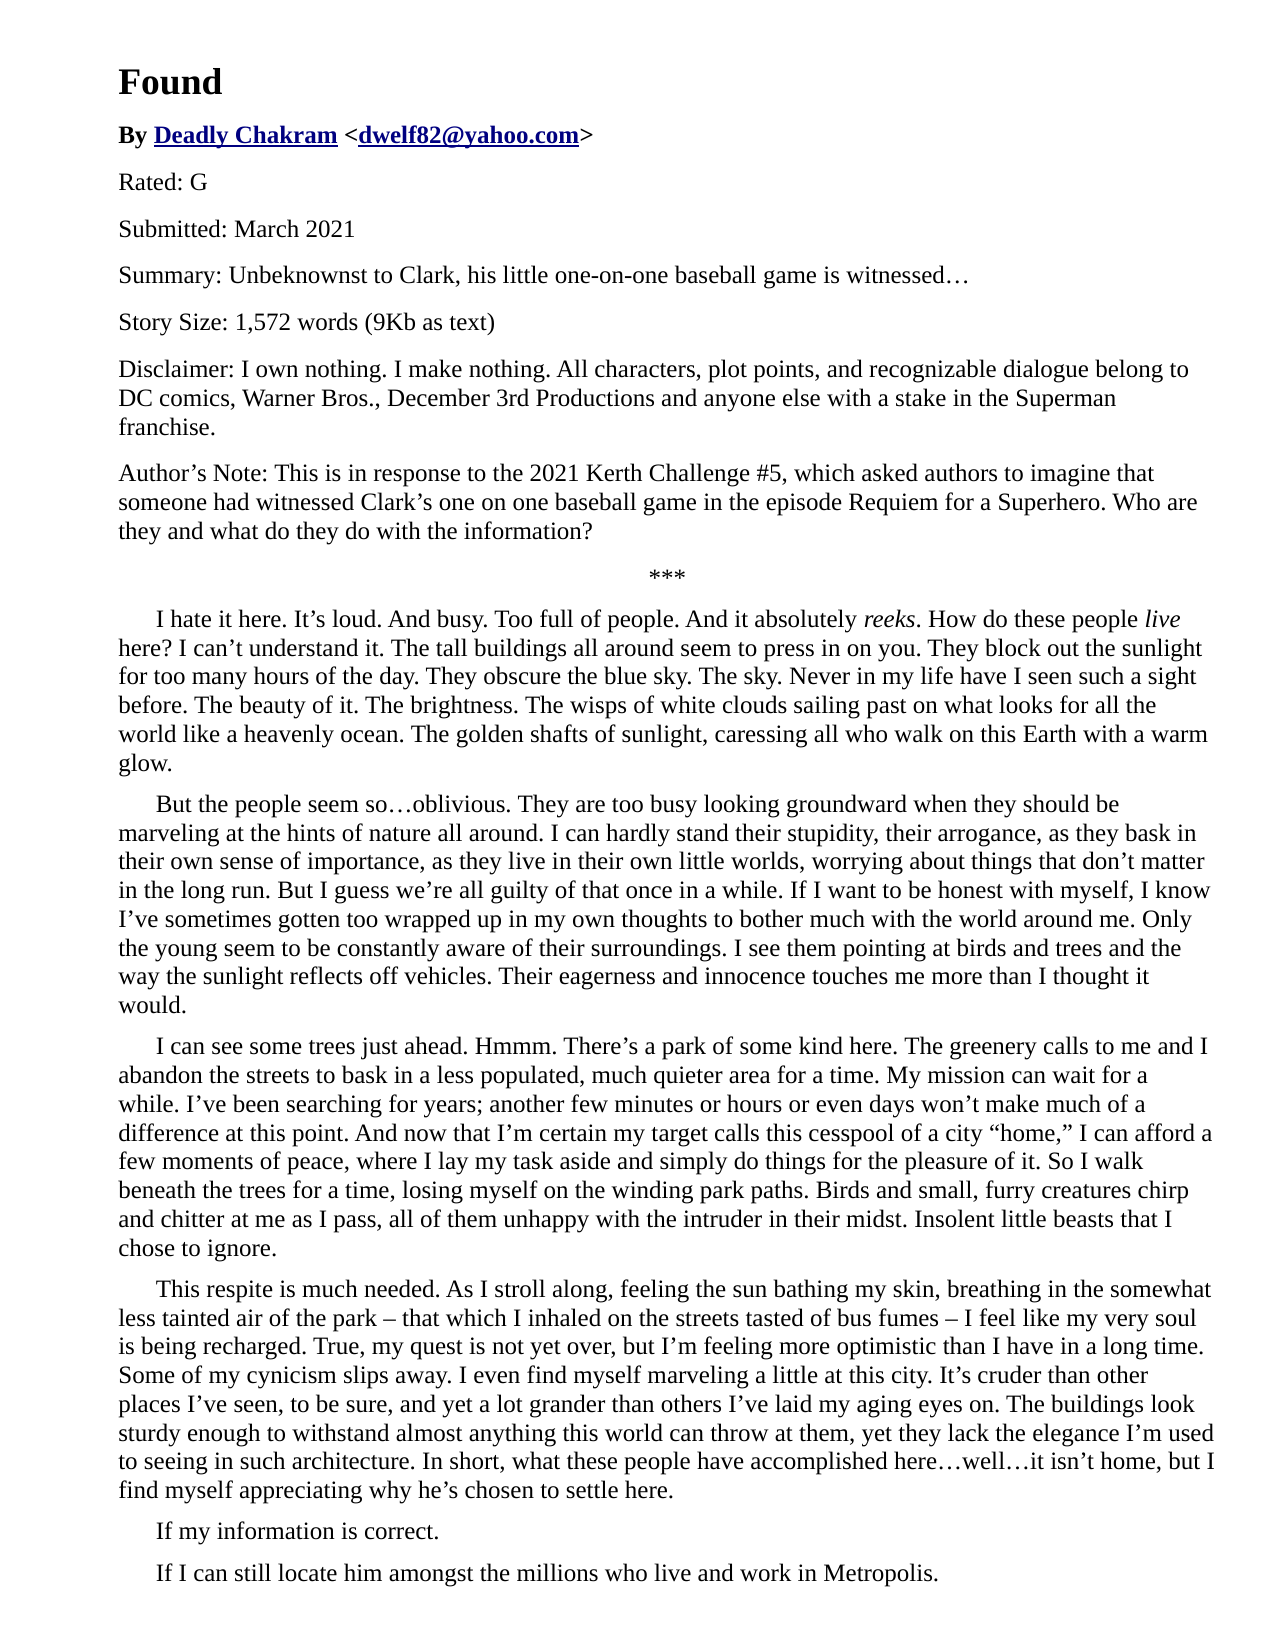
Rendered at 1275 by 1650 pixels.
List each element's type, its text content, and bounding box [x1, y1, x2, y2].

text Rated: G [118, 167, 1216, 196]
text Story Size: 1,572 words (9Kb as text) [118, 307, 1216, 336]
text Author’s Note: This is in response to the 2021 Kerth Challenge #5, which asked authors to imagine that someone had witnessed Clark’s one on one baseball game in the episode Requiem for a Superhero. Who are they and what do they do with the information? [118, 458, 1216, 544]
subtitle Found [118, 59, 1216, 102]
text But the people seem so…oblivious. They are too busy looking groundward when they should be marveling at the hints of nature all around. I can hardly stand their stupidity, their arrogance, as they bask in their own sense of importance, as they live in their own little worlds, worrying about things that don’t matter in the long run. But I guess we’re all guilty of that once in a while. If I want to be honest with myself, I know I’ve sometimes gotten too wrapped up in my own thoughts to bother much with the world around me. Only the young seem to be constantly aware of their surroundings. I see them pointing at birds and trees and the way the sunlight reflects off vehicles. Their eagerness and innocence touches me more than I thought it would. [118, 789, 1216, 1019]
text This respite is much needed. As I stroll along, feeling the sun bathing my skin, breathing in the somewhat less tainted air of the park – that which I inhaled on the streets tasted of bus fumes – I feel like my very soul is being recharged. True, my quest is not yet over, but I’m feeling more optimistic than I have in a long time. Some of my cynicism slips away. I even find myself marveling a little at this city. It’s cruder than other places I’ve seen, to be sure, and yet a lot grander than others I’ve laid my aging eyes on. The buildings look sturdy enough to withstand almost anything this world can throw at them, yet they lack the elegance I’m used to seeing in such architecture. In short, what these people have accomplished here…well…it isn’t home, but I find myself appreciating why he’s chosen to settle here. [118, 1274, 1216, 1504]
text If my information is correct. [118, 1516, 1216, 1545]
text Summary: Unbeknownst to Clark, his little one-on-one baseball game is witnessed… [118, 261, 1216, 289]
text If I can still locate him amongst the millions who live and work in Metropolis. [118, 1558, 1216, 1586]
text I can see some trees just ahead. Hmmm. There’s a park of some kind here. The greenery calls to me and I abandon the streets to bask in a less populated, much quieter area for a time. My mission can wait for a while. I’ve been searching for years; another few minutes or hours or even days won’t make much of a difference at this point. And now that I’m certain my target calls this cesspool of a city “home,” I can afford a few moments of peace, where I lay my task aside and simply do things for the pleasure of it. So I walk beneath the trees for a time, losing myself on the winding park paths. Birds and small, furry creatures chirp and chitter at me as I pass, all of them unhappy with the intruder in their midst. Insolent little beasts that I chose to ignore. [118, 1031, 1216, 1261]
text I hate it here. It’s loud. And busy. Too full of people. And it absolutely reeks. How do these people live here? I can’t understand it. The tall buildings all around seem to press in on you. They block out the sunlight for too many hours of the day. They obscure the blue sky. The sky. Never in my life have I seen such a sight before. The beauty of it. The brightness. The wisps of white clouds sailing past on what looks for all the world like a heavenly ocean. The golden shafts of sunlight, caressing all who walk on this Earth with a warm glow. [118, 604, 1216, 776]
text Submitted: March 2021 [118, 214, 1216, 242]
text *** [118, 563, 1216, 591]
text By Deadly Chakram <dwelf82@yahoo.com> [118, 120, 1216, 149]
text Disclaimer: I own nothing. I make nothing. All characters, plot points, and recognizable dialogue belong to DC comics, Warner Bros., December 3rd Productions and anyone else with a stake in the Superman franchise. [118, 354, 1216, 440]
